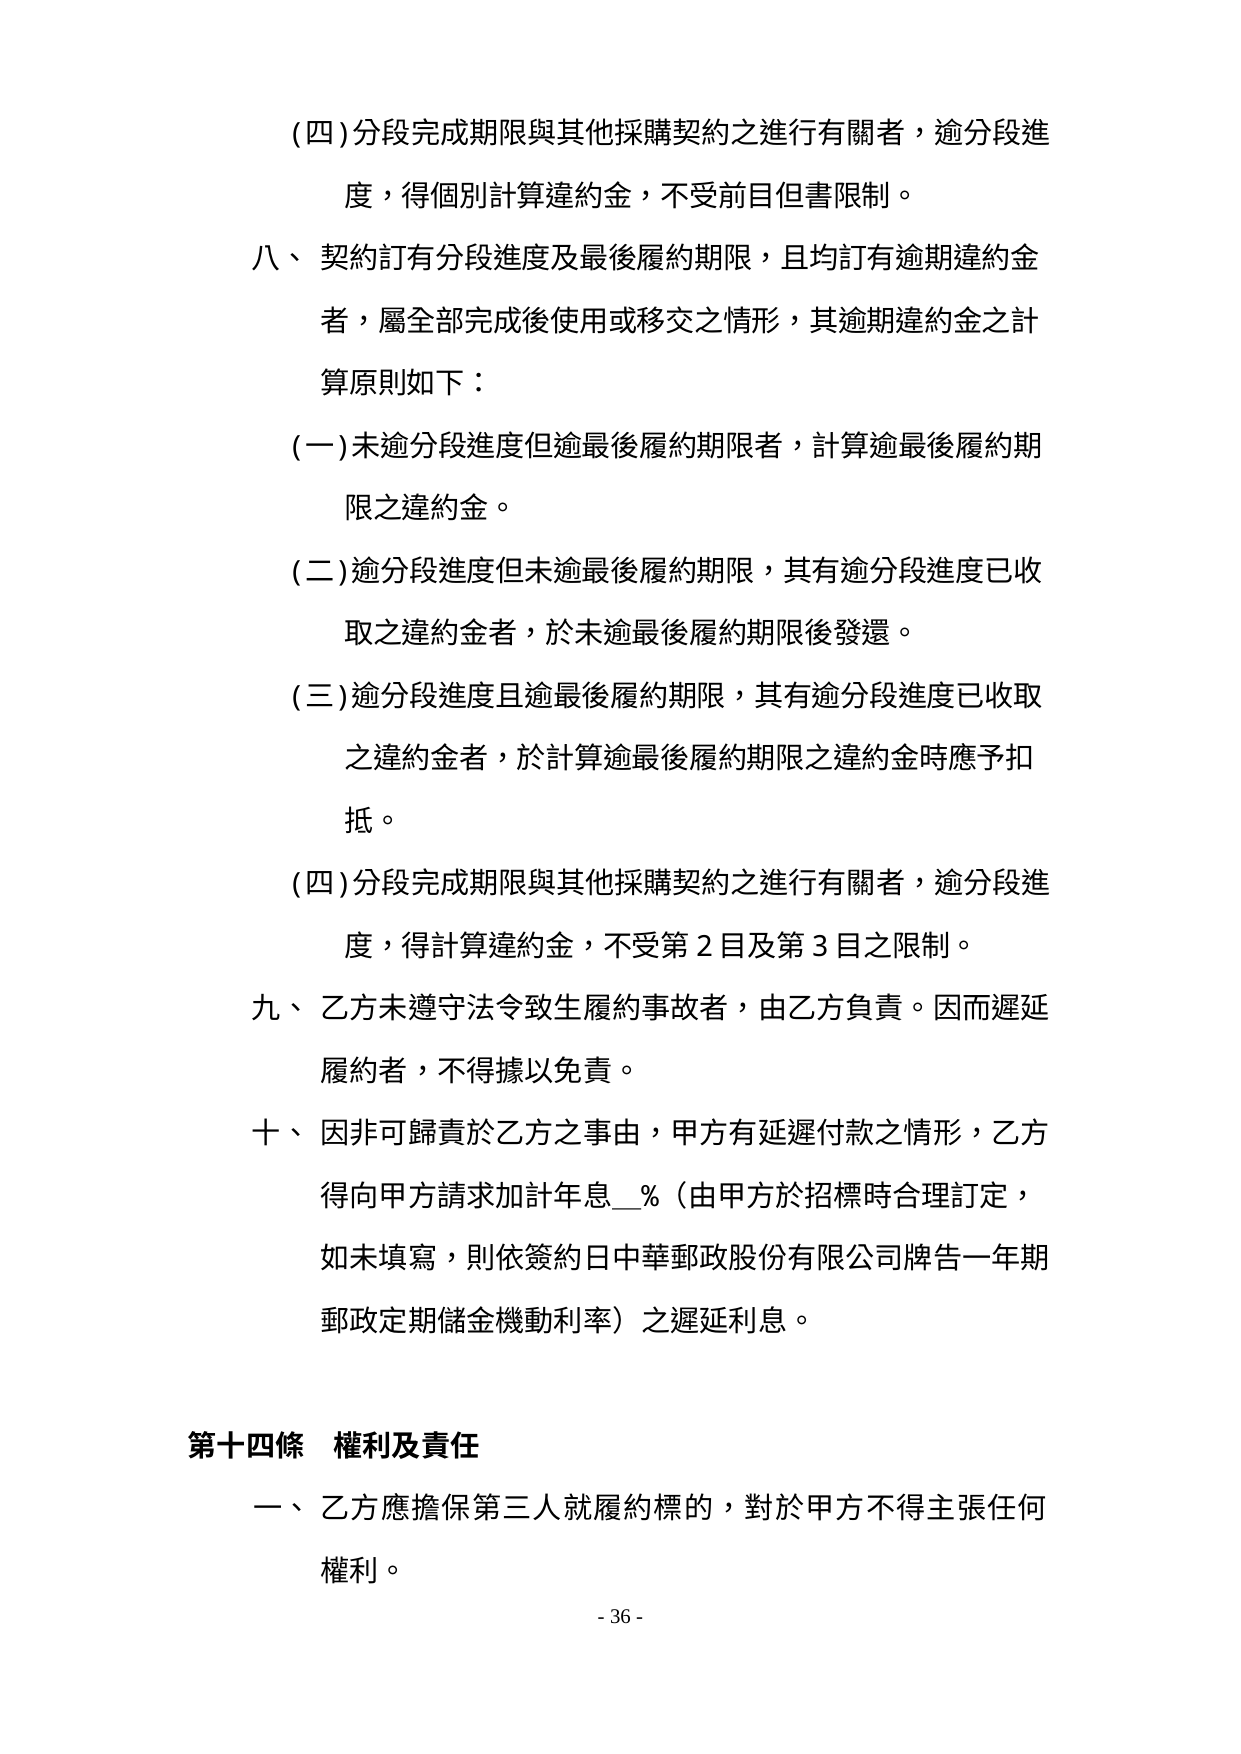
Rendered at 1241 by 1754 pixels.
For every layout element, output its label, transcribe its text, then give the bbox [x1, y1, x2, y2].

text 第十四條 權利及責任 [187, 1402, 1053, 1464]
text (三)逾分段進度且逾最後履約期限，其有逾分段進度已收取之違約金者，於計算逾最後履約期限之違約金時應予扣抵。 [287, 652, 1053, 839]
list 因非可歸責於乙方之事由，甲方有延遲付款之情形，乙方得向甲方請求加計年息＿%（由甲方於招標時合理訂定，如未填寫，則依簽約日中華郵政股份有限公司牌告一年期郵政定期儲金機動利率）之遲延利息。 [252, 1089, 1053, 1339]
text (四)分段完成期限與其他採購契約之進行有關者，逾分段進度，得計算違約金，不受第2目及第3目之限制。 [287, 839, 1053, 964]
text (一)未逾分段進度但逾最後履約期限者，計算逾最後履約期限之違約金。 [287, 402, 1053, 527]
text (二)逾分段進度但未逾最後履約期限，其有逾分段進度已收取之違約金者，於未逾最後履約期限後發還。 [287, 527, 1053, 652]
list 乙方未遵守法令致生履約事故者，由乙方負責。因而遲延履約者，不得據以免責。 [252, 964, 1053, 1089]
text (四)分段完成期限與其他採購契約之進行有關者，逾分段進度，得個別計算違約金，不受前目但書限制。 [287, 89, 1053, 214]
list 契約訂有分段進度及最後履約期限，且均訂有逾期違約金者，屬全部完成後使用或移交之情形，其逾期違約金之計算原則如下： [252, 214, 1053, 402]
list 乙方應擔保第三人就履約標的，對於甲方不得主張任何權利。 [253, 1464, 1047, 1589]
